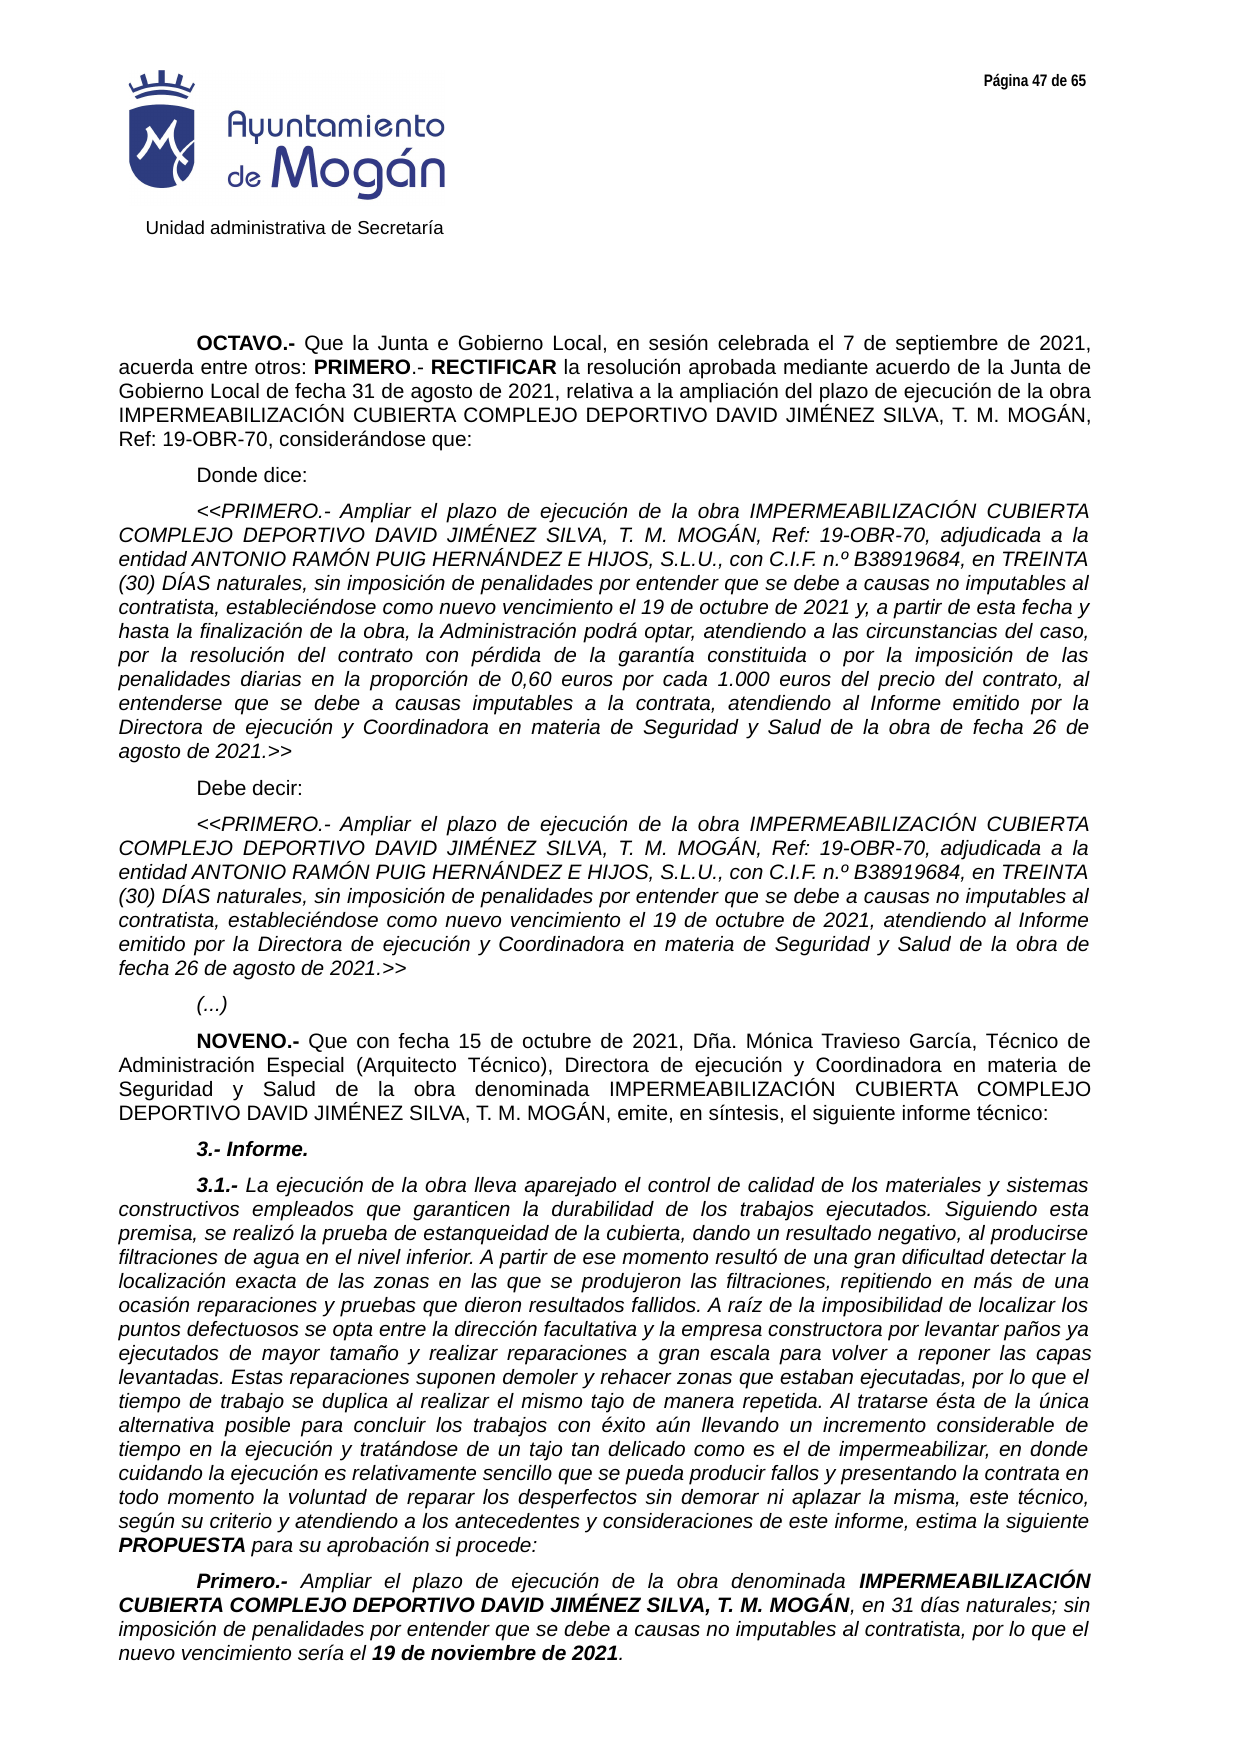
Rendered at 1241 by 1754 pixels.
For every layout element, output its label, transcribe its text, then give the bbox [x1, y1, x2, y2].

text Debe decir: [118, 775, 1092, 799]
text Primero.- Ampliar el plazo de ejecución de la obra denominada IMPERMEABILIZACIÓN CUBIERTA COMPLEJO DEPORTIVO DAVID JIMÉNEZ SILVA, T. M. MOGÁN, en 31 días naturales; sin imposición de penalidades por entender que se debe a causas no imputables al contratista, por lo que el nuevo vencimiento sería el 19 de noviembre de 2021. [118, 1569, 1092, 1665]
text (...) [118, 992, 1092, 1016]
text OCTAVO.- Que la Junta e Gobierno Local, en sesión celebrada el 7 de septiembre de 2021, acuerda entre otros: PRIMERO.- RECTIFICAR la resolución aprobada mediante acuerdo de la Junta de Gobierno Local de fecha 31 de agosto de 2021, relativa a la ampliación del plazo de ejecución de la obra IMPERMEABILIZACIÓN CUBIERTA COMPLEJO DEPORTIVO DAVID JIMÉNEZ SILVA, T. M. MOGÁN, Ref: 19-OBR-70, considerándose que: [118, 331, 1092, 450]
text NOVENO.- Que con fecha 15 de octubre de 2021, Dña. Mónica Travieso García, Técnico de Administración Especial (Arquitecto Técnico), Directora de ejecución y Coordinadora en materia de Seguridad y Salud de la obra denominada IMPERMEABILIZACIÓN CUBIERTA COMPLEJO DEPORTIVO DAVID JIMÉNEZ SILVA, T. M. MOGÁN, emite, en síntesis, el siguiente informe técnico: [118, 1028, 1092, 1124]
text <<PRIMERO.- Ampliar el plazo de ejecución de la obra IMPERMEABILIZACIÓN CUBIERTA COMPLEJO DEPORTIVO DAVID JIMÉNEZ SILVA, T. M. MOGÁN, Ref: 19-OBR-70, adjudicada a la entidad ANTONIO RAMÓN PUIG HERNÁNDEZ E HIJOS, S.L.U., con C.I.F. n.º B38919684, en TREINTA (30) DÍAS naturales, sin imposición de penalidades por entender que se debe a causas no imputables al contratista, estableciéndose como nuevo vencimiento el 19 de octubre de 2021, atendiendo al Informe emitido por la Directora de ejecución y Coordinadora en materia de Seguridad y Salud de la obra de fecha 26 de agosto de 2021.>> [118, 812, 1092, 979]
text 3.- Informe. [118, 1137, 1092, 1161]
text <<PRIMERO.- Ampliar el plazo de ejecución de la obra IMPERMEABILIZACIÓN CUBIERTA COMPLEJO DEPORTIVO DAVID JIMÉNEZ SILVA, T. M. MOGÁN, Ref: 19-OBR-70, adjudicada a la entidad ANTONIO RAMÓN PUIG HERNÁNDEZ E HIJOS, S.L.U., con C.I.F. n.º B38919684, en TREINTA (30) DÍAS naturales, sin imposición de penalidades por entender que se debe a causas no imputables al contratista, estableciéndose como nuevo vencimiento el 19 de octubre de 2021 y, a partir de esta fecha y hasta la finalización de la obra, la Administración podrá optar, atendiendo a las circunstancias del caso, por la resolución del contrato con pérdida de la garantía constituida o por la imposición de las penalidades diarias en la proporción de 0,60 euros por cada 1.000 euros del precio del contrato, al entenderse que se debe a causas imputables a la contrata, atendiendo al Informe emitido por la Directora de ejecución y Coordinadora en materia de Seguridad y Salud de la obra de fecha 26 de agosto de 2021.>> [118, 499, 1092, 763]
text Donde dice: [118, 463, 1092, 487]
text 3.1.- La ejecución de la obra lleva aparejado el control de calidad de los materiales y sistemas constructivos empleados que garanticen la durabilidad de los trabajos ejecutados. Siguiendo esta premisa, se realizó la prueba de estanqueidad de la cubierta, dando un resultado negativo, al producirse filtraciones de agua en el nivel inferior. A partir de ese momento resultó de una gran dificultad detectar la localización exacta de las zonas en las que se produjeron las filtraciones, repitiendo en más de una ocasión reparaciones y pruebas que dieron resultados fallidos. A raíz de la imposibilidad de localizar los puntos defectuosos se opta entre la dirección facultativa y la empresa constructora por levantar paños ya ejecutados de mayor tamaño y realizar reparaciones a gran escala para volver a reponer las capas levantadas. Estas reparaciones suponen demoler y rehacer zonas que estaban ejecutadas, por lo que el tiempo de trabajo se duplica al realizar el mismo tajo de manera repetida. Al tratarse ésta de la única alternativa posible para concluir los trabajos con éxito aún llevando un incremento considerable de tiempo en la ejecución y tratándose de un tajo tan delicado como es el de impermeabilizar, en donde cuidando la ejecución es relativamente sencillo que se pueda producir fallos y presentando la contrata en todo momento la voluntad de reparar los desperfectos sin demorar ni aplazar la misma, este técnico, según su criterio y atendiendo a los antecedentes y consideraciones de este informe, estima la siguiente PROPUESTA para su aprobación si procede: [118, 1173, 1092, 1557]
picture [128, 70, 445, 206]
